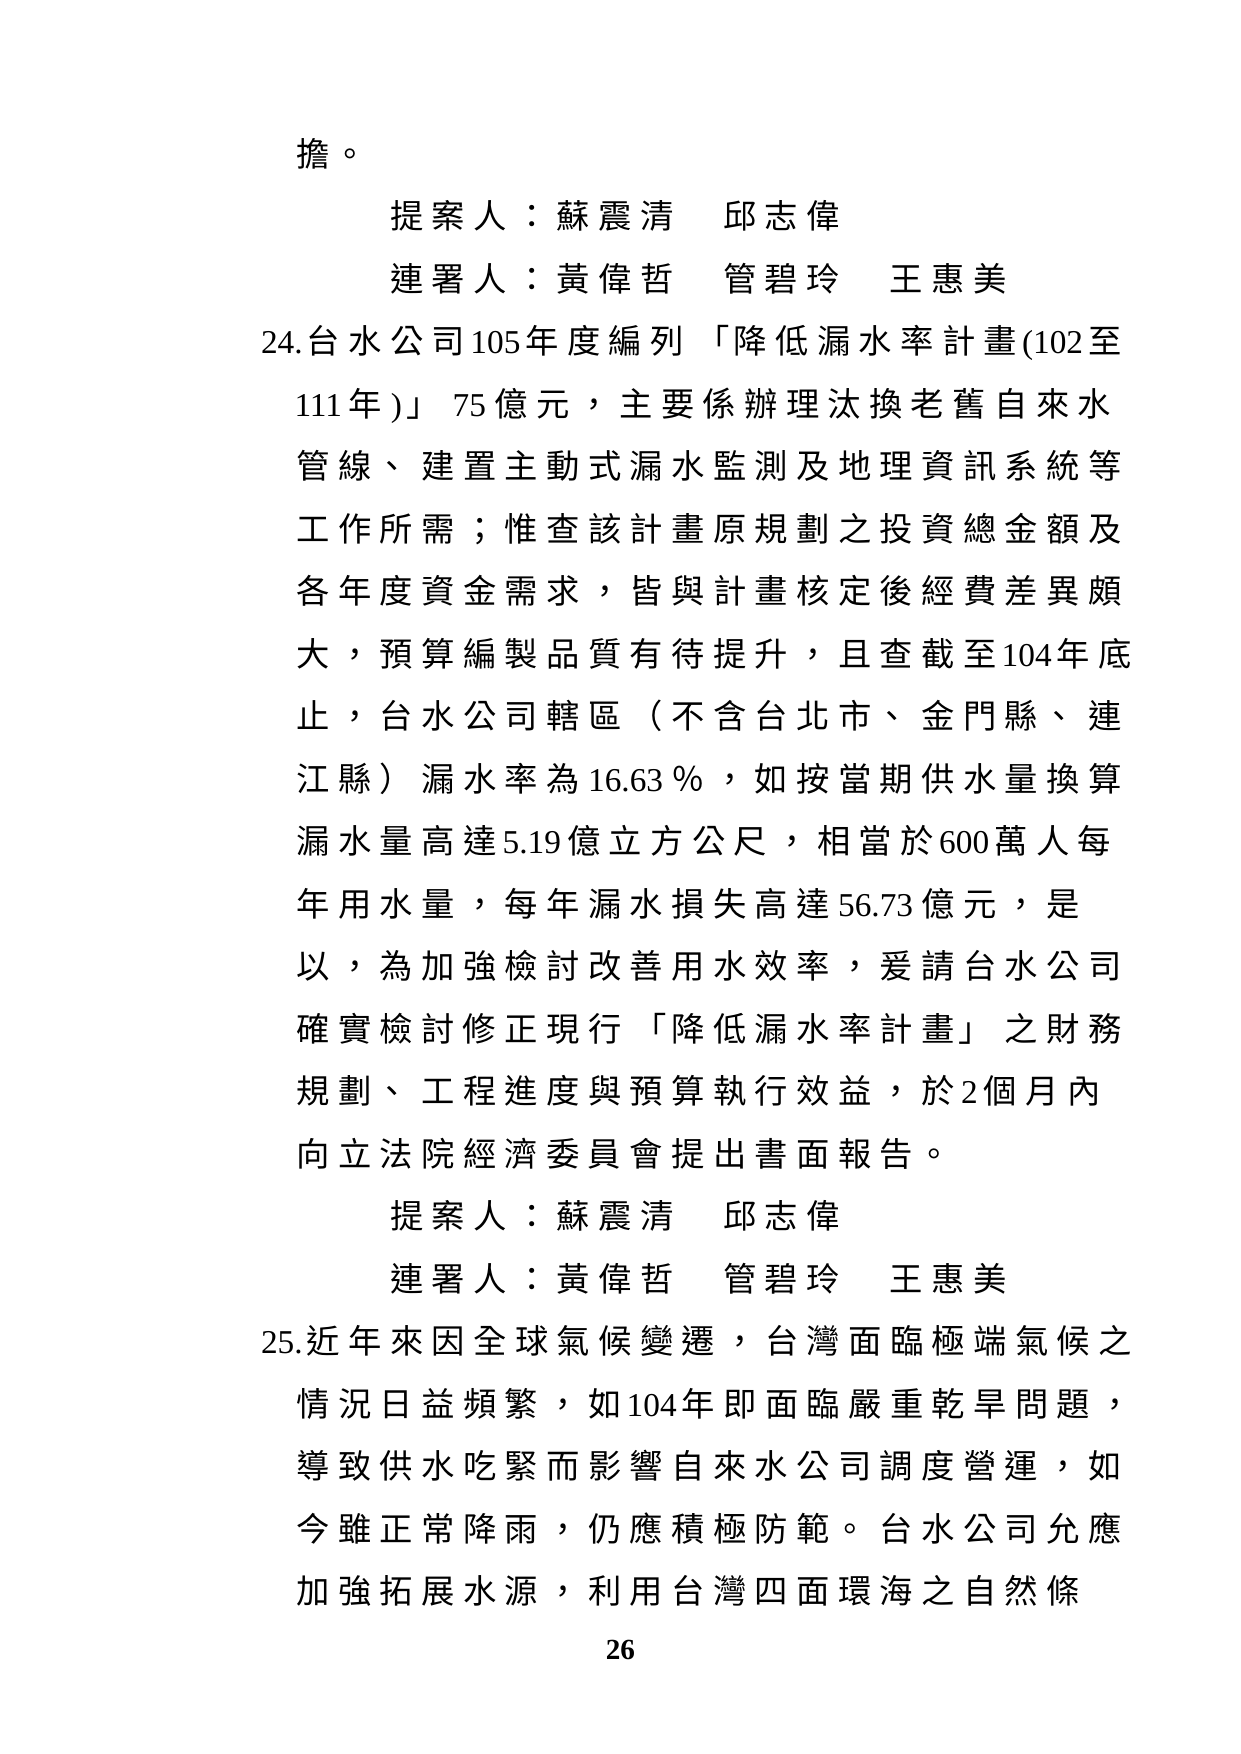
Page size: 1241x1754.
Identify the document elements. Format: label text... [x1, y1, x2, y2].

text 提案人：蘇震清 邱志偉 [381, 173, 1136, 235]
text 連署人：黃偉哲 管碧玲 王惠美 [381, 235, 1136, 298]
text 連署人：黃偉哲 管碧玲 王惠美 [381, 1235, 1136, 1298]
list 目前台水公司用戶新裝申請接水，係依據經濟部核定的統一收費標準向人民收取工程費用，其中「路面修復費」項目，則係依路權單位之收費方式或施工方式按實際費用計收，惟查因各路權單位規定不同，部分縣市要求施工單位需全路或一個車道以上之刨除加封，是以僅路面修復費用即需耗費一半以上的工程經費，大幅增加台水公司成本，亦增加用戶申請接水路修費負擔；爰此，鑑於各管線單位埋設或維修皆有刨除加封路面需求，經濟部應儘速研議建置公用事業管線設置與施工資訊平台，並會同相關主管機關制定管線施工之路面修復作業標準，俾利各路權主管機關得視實際需求整併管線施工作業，或按實挖面積修復路面，並嚴格要求管線施工單位施工品質，避免重複施工耗費不必要的經濟成本與社會成本，增加人民負擔。 [252, 110, 1136, 173]
list 台水公司105年度編列「降低漏水率計畫(102至111年)」75億元，主要係辦理汰換老舊自來水管線、建置主動式漏水監測及地理資訊系統等工作所需；惟查該計畫原規劃之投資總金額及各年度資金需求，皆與計畫核定後經費差異頗大，預算編製品質有待提升，且查截至104年底止，台水公司轄區（不含台北市、金門縣、連江縣）漏水率為16.63％，如按當期供水量換算漏水量高達5.19億立方公尺，相當於600萬人每年用水量，每年漏水損失高達56.73億元，是以，為加強檢討改善用水效率，爰請台水公司確實檢討修正現行「降低漏水率計畫」之財務規劃、工程進度與預算執行效益，於2個月內向立法院經濟委員會提出書面報告。 [252, 298, 1136, 1173]
text 提案人：蘇震清 邱志偉 [381, 1173, 1136, 1235]
list 近年來因全球氣候變遷，台灣面臨極端氣候之情況日益頻繁，如104年即面臨嚴重乾旱問題，導致供水吃緊而影響自來水公司調度營運，如今雖正常降雨，仍應積極防範。台水公司允應加強拓展水源，利用台灣四面環海之自然條 [252, 1298, 1136, 1610]
